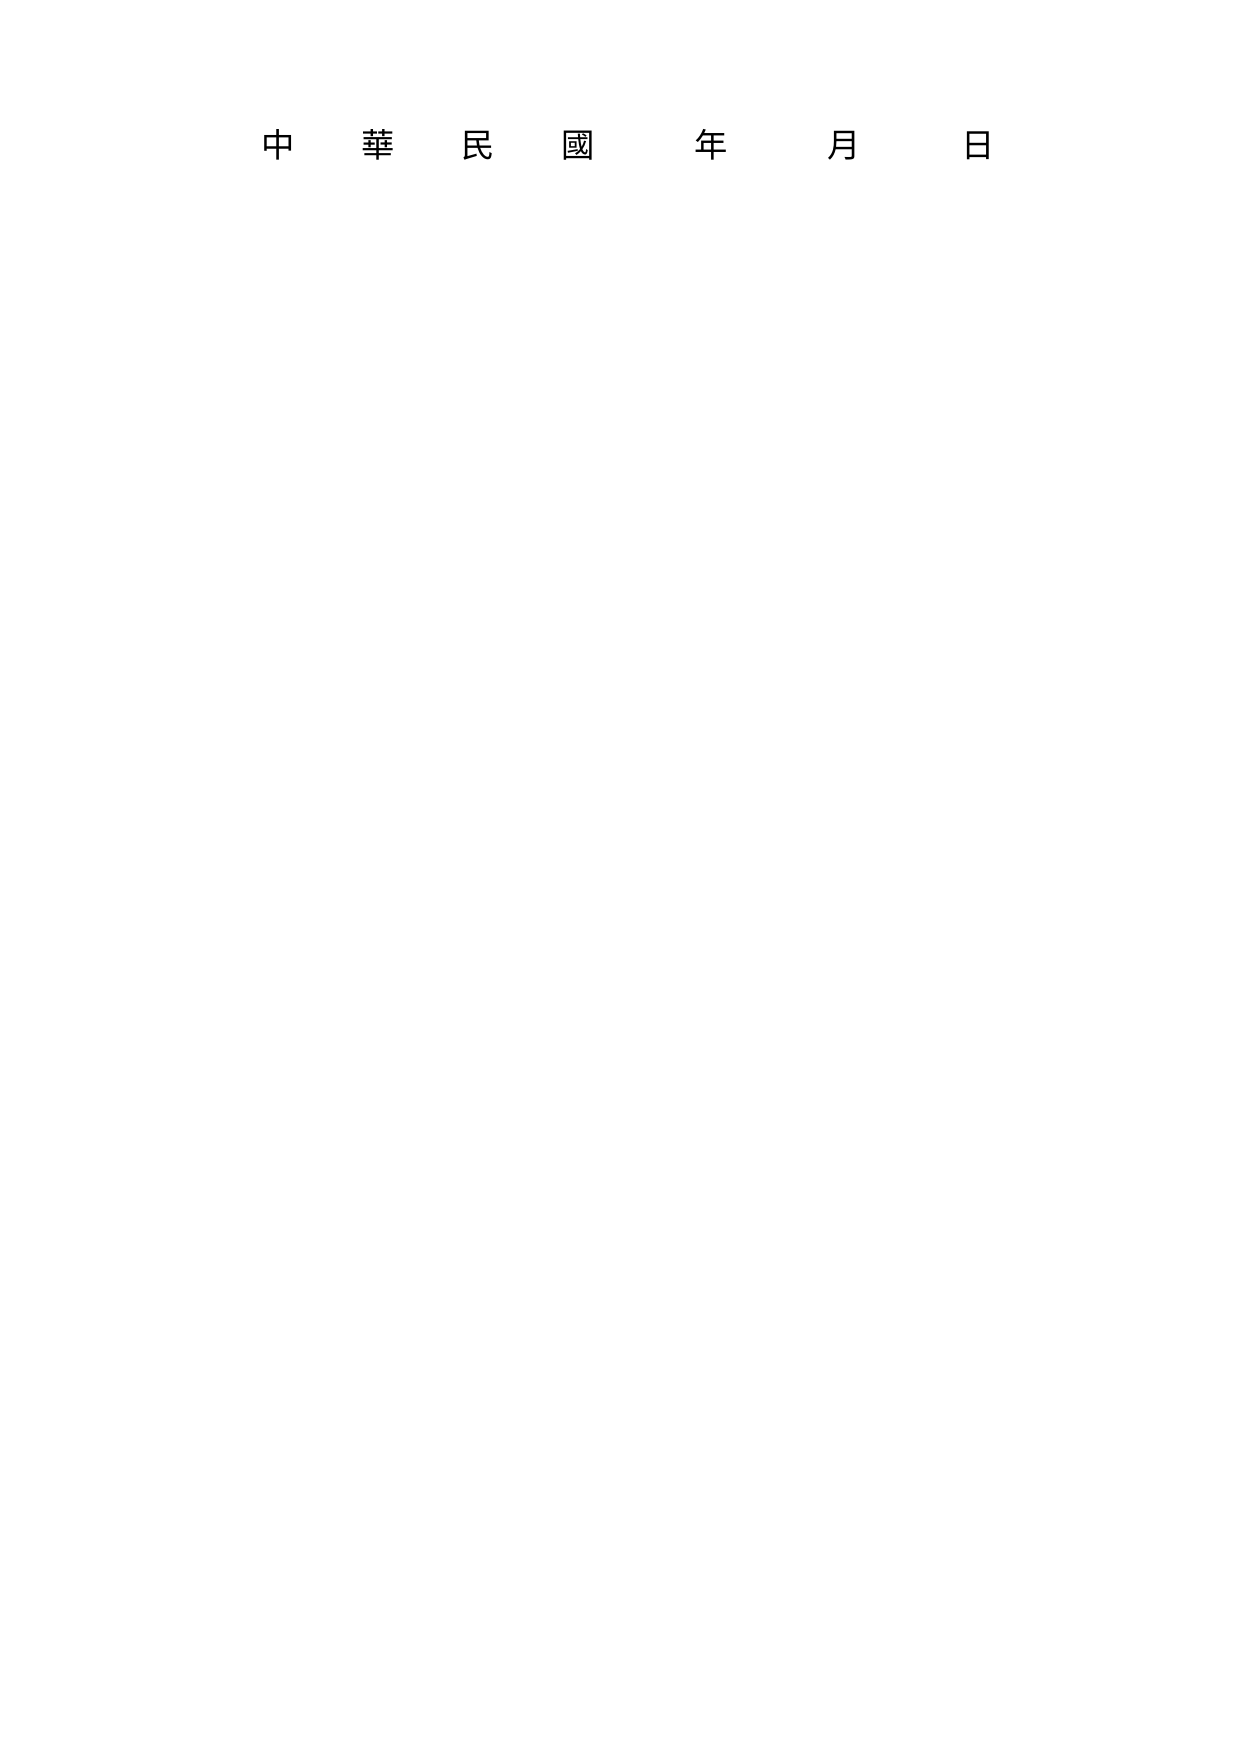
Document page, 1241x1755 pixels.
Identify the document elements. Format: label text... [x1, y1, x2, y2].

text 中 華 民 國 年 月 日 [118, 119, 1137, 167]
